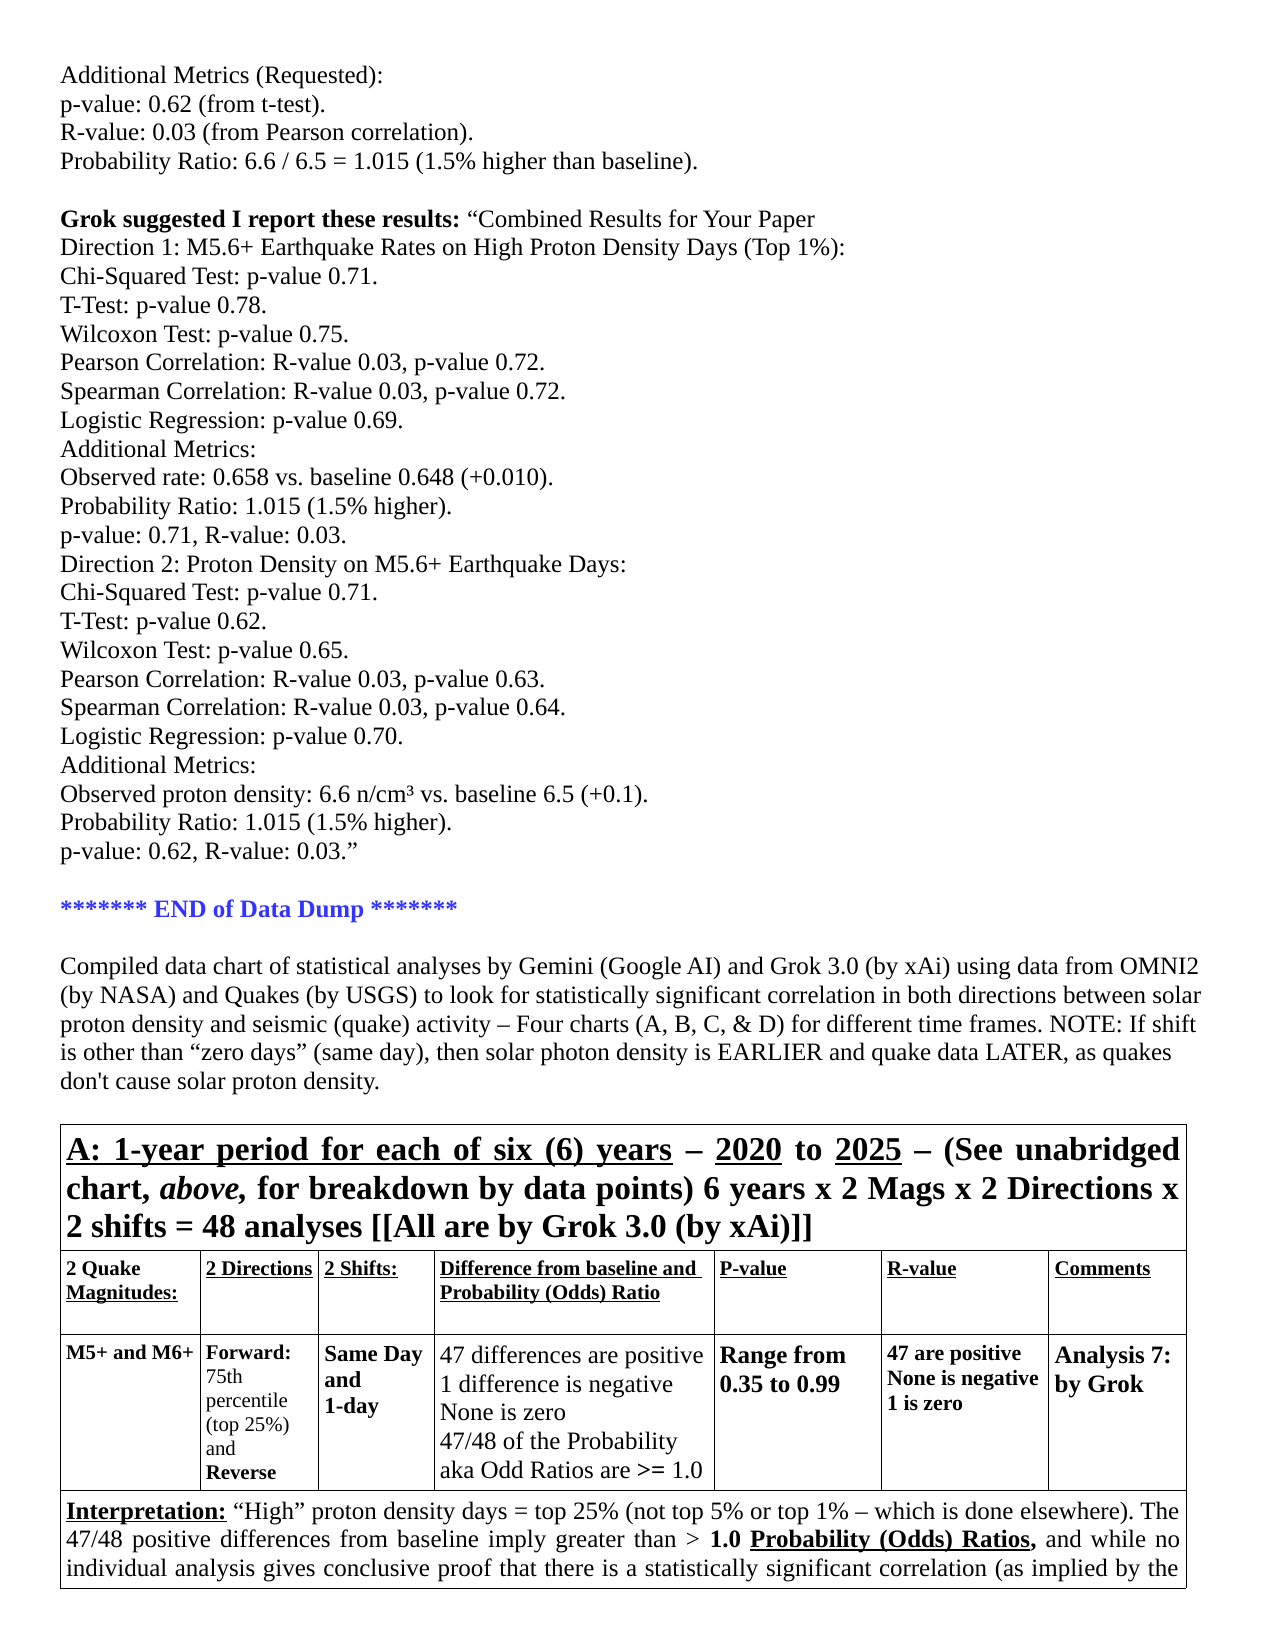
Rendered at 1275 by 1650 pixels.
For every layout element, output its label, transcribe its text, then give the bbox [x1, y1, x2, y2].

table_cell 2 Shifts: [319, 1251, 434, 1334]
text Observed rate: 0.658 vs. baseline 0.648 (+0.010). [60, 462, 1215, 491]
text Chi-Squared Test: p-value 0.71. [60, 261, 1215, 290]
table_cell 2 Quake Magnitudes: [61, 1251, 200, 1334]
text Grok suggested I report these results: “Combined Results for Your Paper [60, 204, 1215, 232]
text Wilcoxon Test: p-value 0.65. [60, 635, 1215, 664]
text Observed proton density: 6.6 n/cm³ vs. baseline 6.5 (+0.1). [60, 779, 1215, 807]
text Chi-Squared Test: p-value 0.71. [60, 577, 1215, 606]
text Pearson Correlation: R-value 0.03, p-value 0.63. [60, 664, 1215, 692]
table_cell R-value [882, 1251, 1048, 1334]
text p-value: 0.71, R-value: 0.03. [60, 520, 1215, 549]
table_cell 47 differences are positive 1 difference is negative None is zero 47/48 of the Probability aka Odd Ratios are >= 1.0 [435, 1335, 714, 1490]
text Probability Ratio: 1.015 (1.5% higher). [60, 807, 1215, 836]
table_cell Range from 0.35 to 0.99 [715, 1335, 881, 1490]
text ******* END of Data Dump ******* [60, 894, 1215, 922]
text Additional Metrics (Requested): [60, 60, 1215, 89]
table_cell P-value [715, 1251, 881, 1334]
table_cell Difference from baseline and Probability (Odds) Ratio [435, 1251, 714, 1334]
table_cell 2 Directions [201, 1251, 318, 1334]
table_cell M5+ and M6+ [61, 1335, 200, 1490]
table_cell Analysis 7: by Grok [1049, 1335, 1186, 1490]
text Direction 2: Proton Density on M5.6+ Earthquake Days: [60, 549, 1215, 577]
text Wilcoxon Test: p-value 0.75. [60, 319, 1215, 347]
table_cell Same Day and 1-day [319, 1335, 434, 1490]
text Additional Metrics: [60, 750, 1215, 779]
text T-Test: p-value 0.78. [60, 290, 1215, 319]
text Pearson Correlation: R-value 0.03, p-value 0.72. [60, 347, 1215, 376]
text Direction 1: M5.6+ Earthquake Rates on High Proton Density Days (Top 1%): [60, 232, 1215, 261]
text Probability Ratio: 6.6 / 6.5 = 1.015 (1.5% higher than baseline). [60, 146, 1215, 175]
table_cell Interpretation: “High” proton density days = top 25% (not top 5% or top 1% – which is done elsewhere). The 47/48 positive differences from baseline imply greater than > 1.0 Probability (Odds) Ratios, and while no individual analysis gives conclusive proof that there is a statistically significant correlation (as implied by the [61, 1491, 1186, 1588]
table_cell 47 are positive None is negative 1 is zero [882, 1335, 1048, 1490]
text p-value: 0.62, R-value: 0.03.” [60, 836, 1215, 865]
table_header A: 1-year period for each of six (6) years – 2020 to 2025 – (See unabridged chart, above, for breakdown by data points) 6 years x 2 Mags x 2 Directions x 2 shifts = 48 analyses [[All are by Grok 3.0 (by xAi)]] [61, 1125, 1186, 1250]
text Logistic Regression: p-value 0.69. [60, 405, 1215, 434]
table_cell Comments [1049, 1251, 1186, 1334]
text Compiled data chart of statistical analyses by Gemini (Google AI) and Grok 3.0 (by xAi) using data from OMNI2 (by NASA) and Quakes (by USGS) to look for statistically significant correlation in both directions between solar proton density and seismic (quake) activity – Four charts (A, B, C, & D) for different time frames. NOTE: If shift is other than “zero days” (same day), then solar photon density is EARLIER and quake data LATER, as quakes don't cause solar proton density. [60, 951, 1215, 1095]
text Additional Metrics: [60, 434, 1215, 462]
text T-Test: p-value 0.62. [60, 606, 1215, 635]
text Spearman Correlation: R-value 0.03, p-value 0.72. [60, 376, 1215, 405]
text Spearman Correlation: R-value 0.03, p-value 0.64. [60, 692, 1215, 721]
text R-value: 0.03 (from Pearson correlation). [60, 117, 1215, 146]
text Logistic Regression: p-value 0.70. [60, 721, 1215, 750]
text Probability Ratio: 1.015 (1.5% higher). [60, 491, 1215, 520]
text p-value: 0.62 (from t-test). [60, 89, 1215, 117]
table_cell Forward: 75th percentile (top 25%) and Reverse [201, 1335, 318, 1490]
